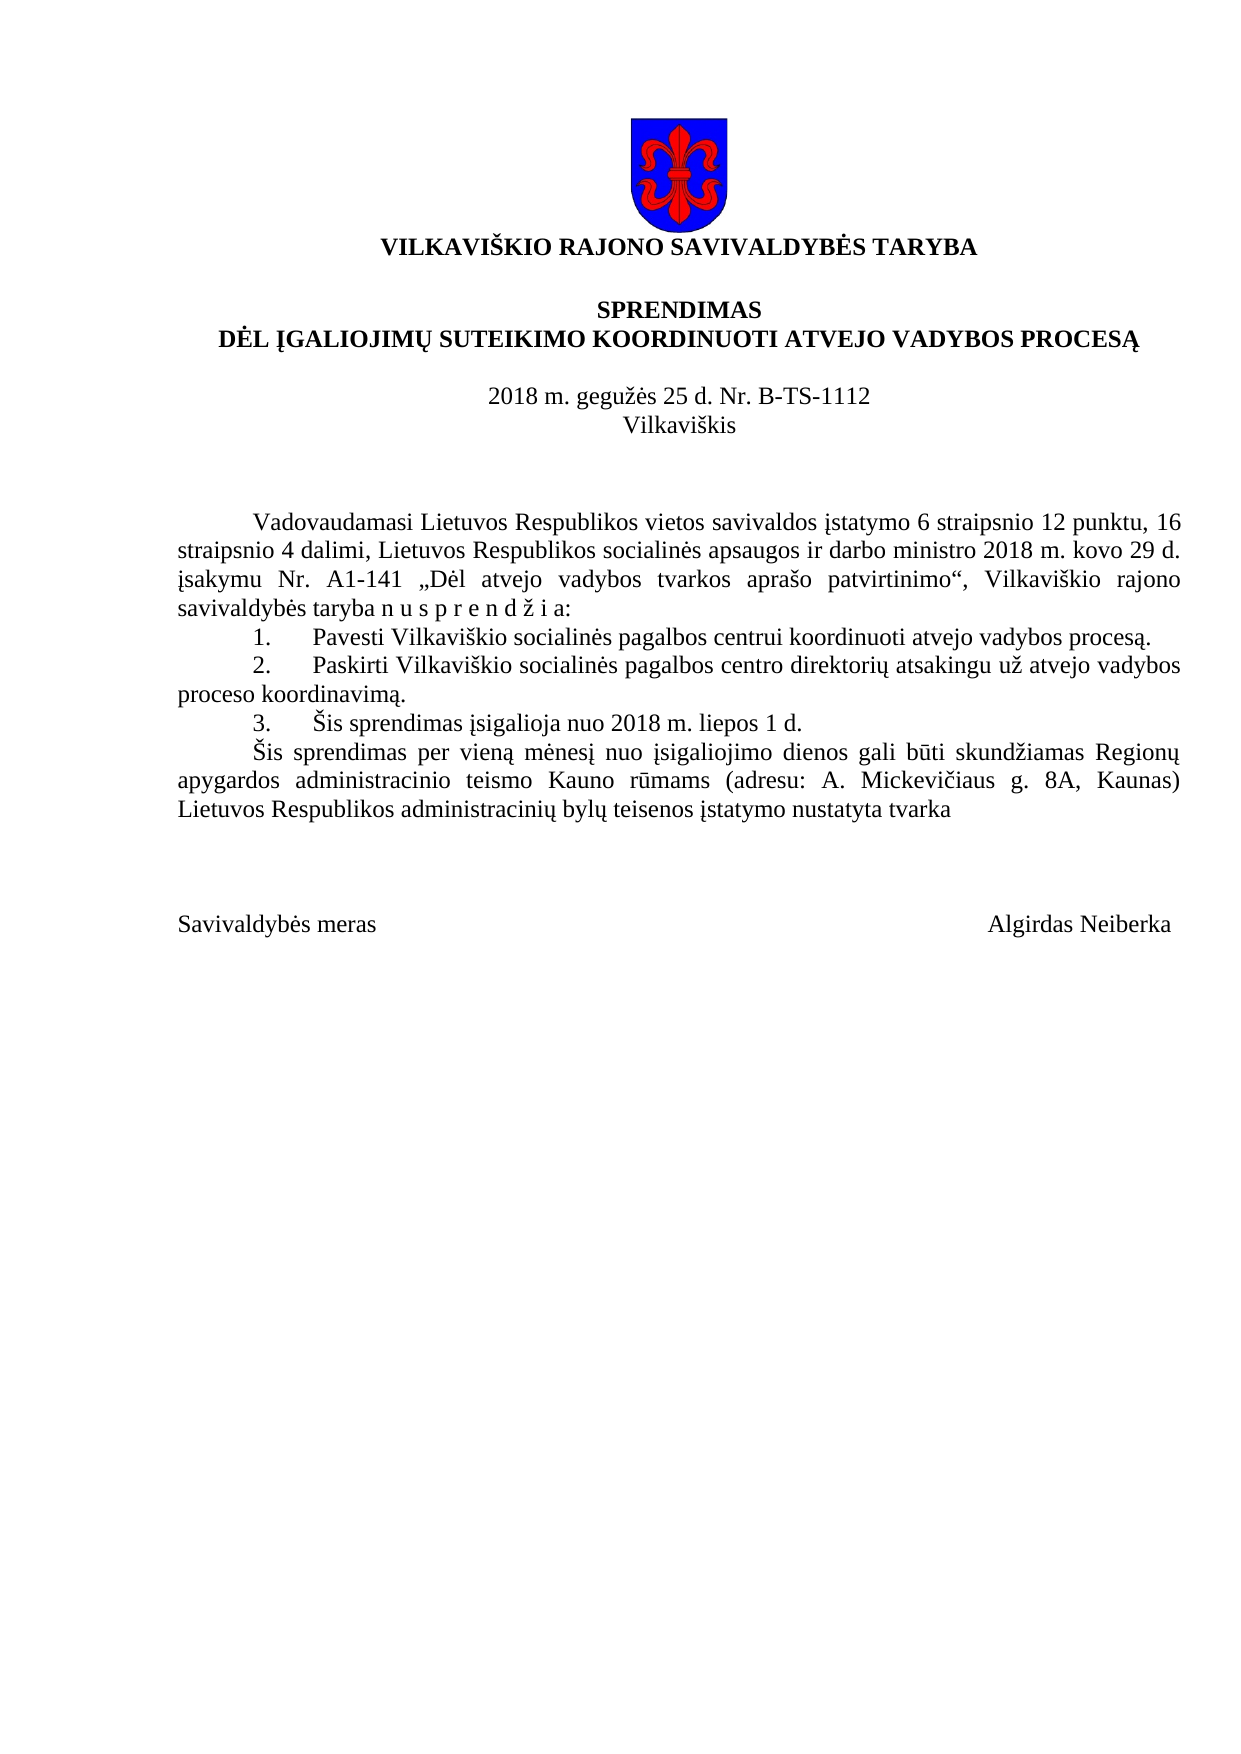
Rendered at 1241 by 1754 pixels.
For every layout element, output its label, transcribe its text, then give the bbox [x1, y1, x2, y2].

text Vadovaudamasi Lietuvos Respublikos vietos savivaldos įstatymo 6 straipsnio 12 punktu, 16 straipsnio 4 dalimi, Lietuvos Respublikos socialinės apsaugos ir darbo ministro 2018 m. kovo 29 d. įsakymu Nr. A1-141 „Dėl atvejo vadybos tvarkos aprašo patvirtinimo“, Vilkaviškio rajono savivaldybės taryba n u s p r e n d ž i a: [177, 507, 1181, 622]
text VILKAVIŠKIO RAJONO SAVIVALDYBĖS TARYBA [177, 232, 1181, 261]
text 2018 m. gegužės 25 d. Nr. B-TS-1112 [177, 381, 1181, 410]
text SPRENDIMAS [177, 295, 1181, 324]
text 1. Pavesti Vilkaviškio socialinės pagalbos centrui koordinuoti atvejo vadybos procesą. [177, 622, 1181, 651]
text Šis sprendimas per vieną mėnesį nuo įsigaliojimo dienos gali būti skundžiamas Regionų apygardos administracinio teismo Kauno rūmams (adresu: A. Mickevičiaus g. 8A, Kaunas) Lietuvos Respublikos administracinių bylų teisenos įstatymo nustatyta tvarka [177, 737, 1181, 823]
text Vilkaviškis [177, 410, 1181, 439]
text DĖL ĮGALIOJIMŲ SUTEIKIMO KOORDINUOTI ATVEJO VADYBOS PROCESĄ [177, 324, 1181, 352]
text 3. Šis sprendimas įsigalioja nuo 2018 m. liepos 1 d. [177, 708, 1181, 737]
text Savivaldybės meras Algirdas Neiberka [177, 909, 1181, 938]
text 2. Paskirti Vilkaviškio socialinės pagalbos centro direktorių atsakingu už atvejo vadybos proceso koordinavimą. [177, 651, 1181, 708]
